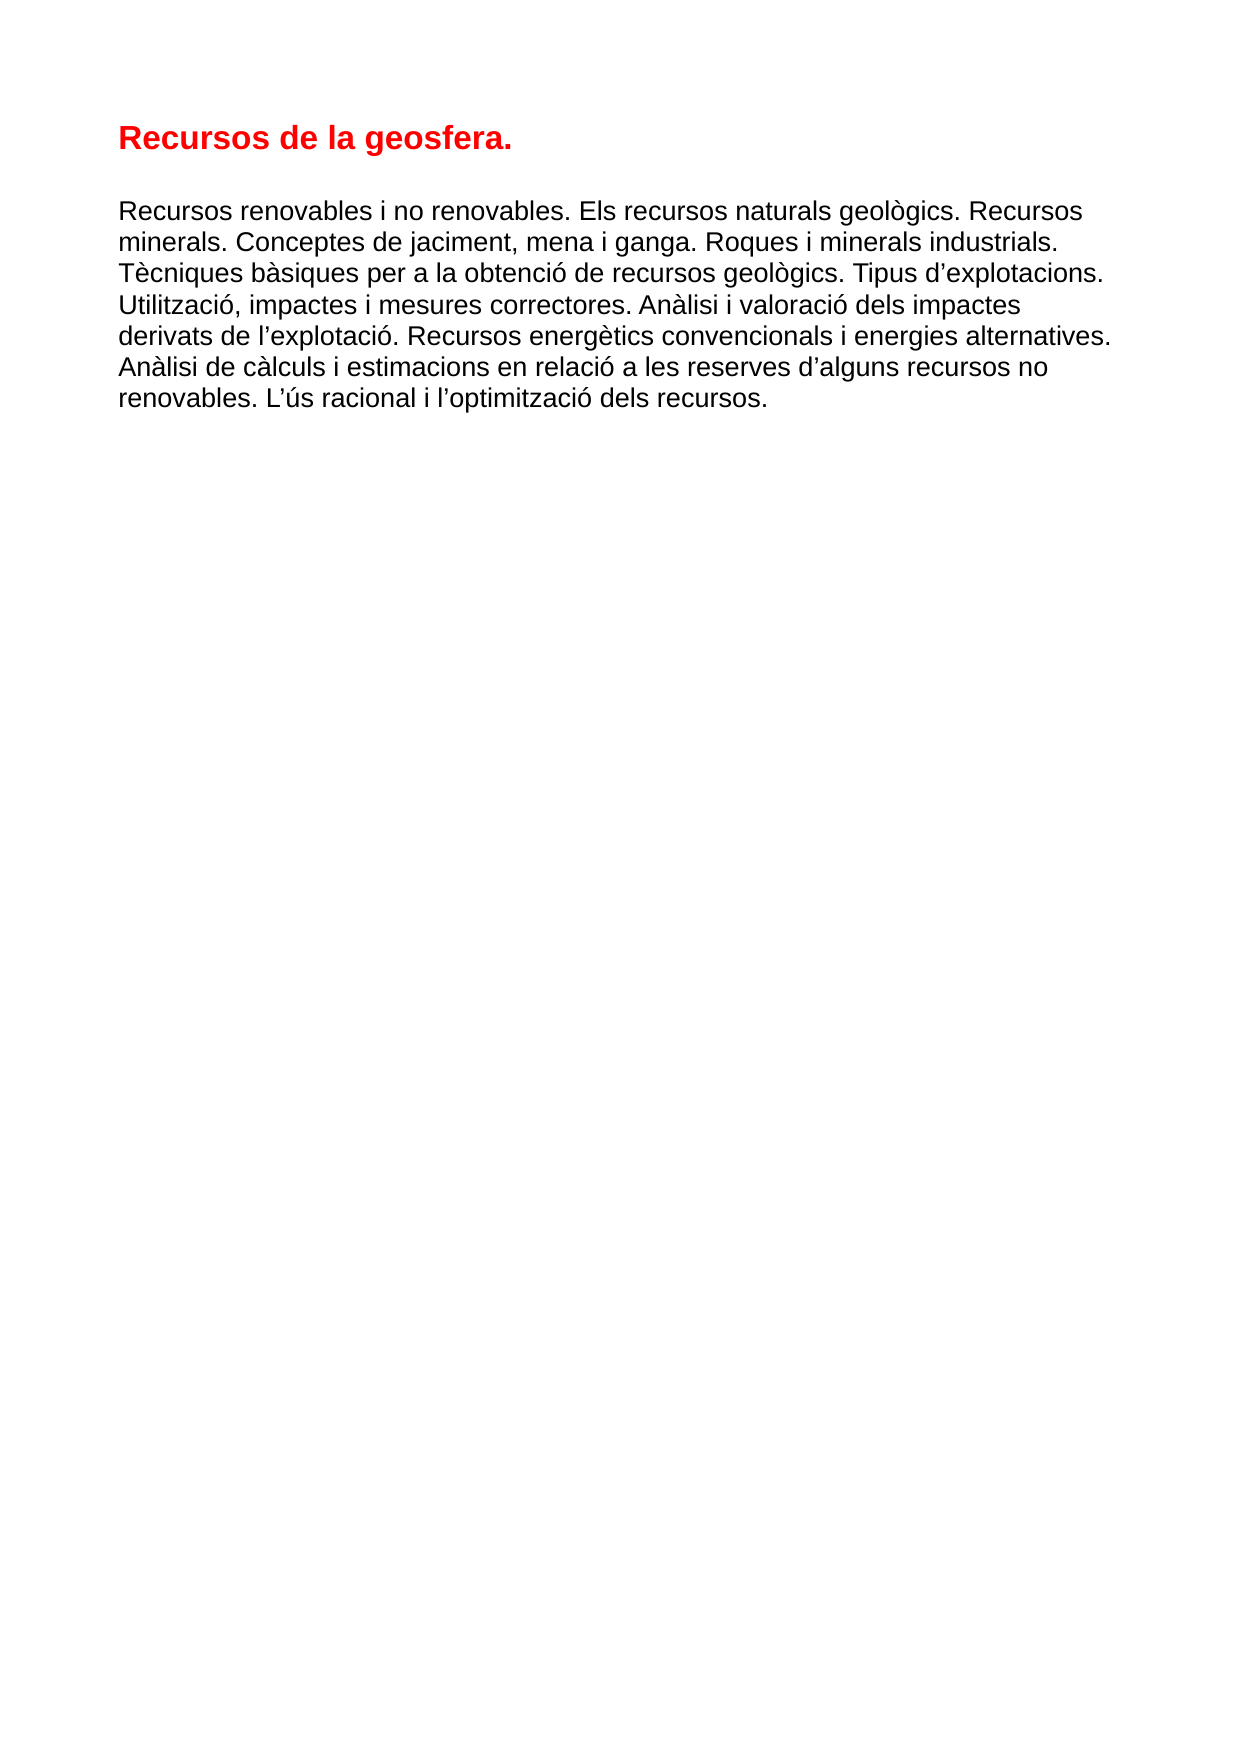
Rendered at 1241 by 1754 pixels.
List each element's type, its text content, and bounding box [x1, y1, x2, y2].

text Recursos renovables i no renovables. Els recursos naturals geològics. Recursos minerals. Conceptes de jaciment, mena i ganga. Roques i minerals industrials. Tècniques bàsiques per a la obtenció de recursos geològics. Tipus d’explotacions. Utilització, impactes i mesures correctores. Anàlisi i valoració dels impactes derivats de l’explotació. Recursos energètics convencionals i energies alternatives. Anàlisi de càlculs i estimacions en relació a les reserves d’alguns recursos no renovables. L’ús racional i l’optimització dels recursos. [118, 195, 1122, 414]
text Recursos de la geosfera. [118, 118, 1122, 157]
